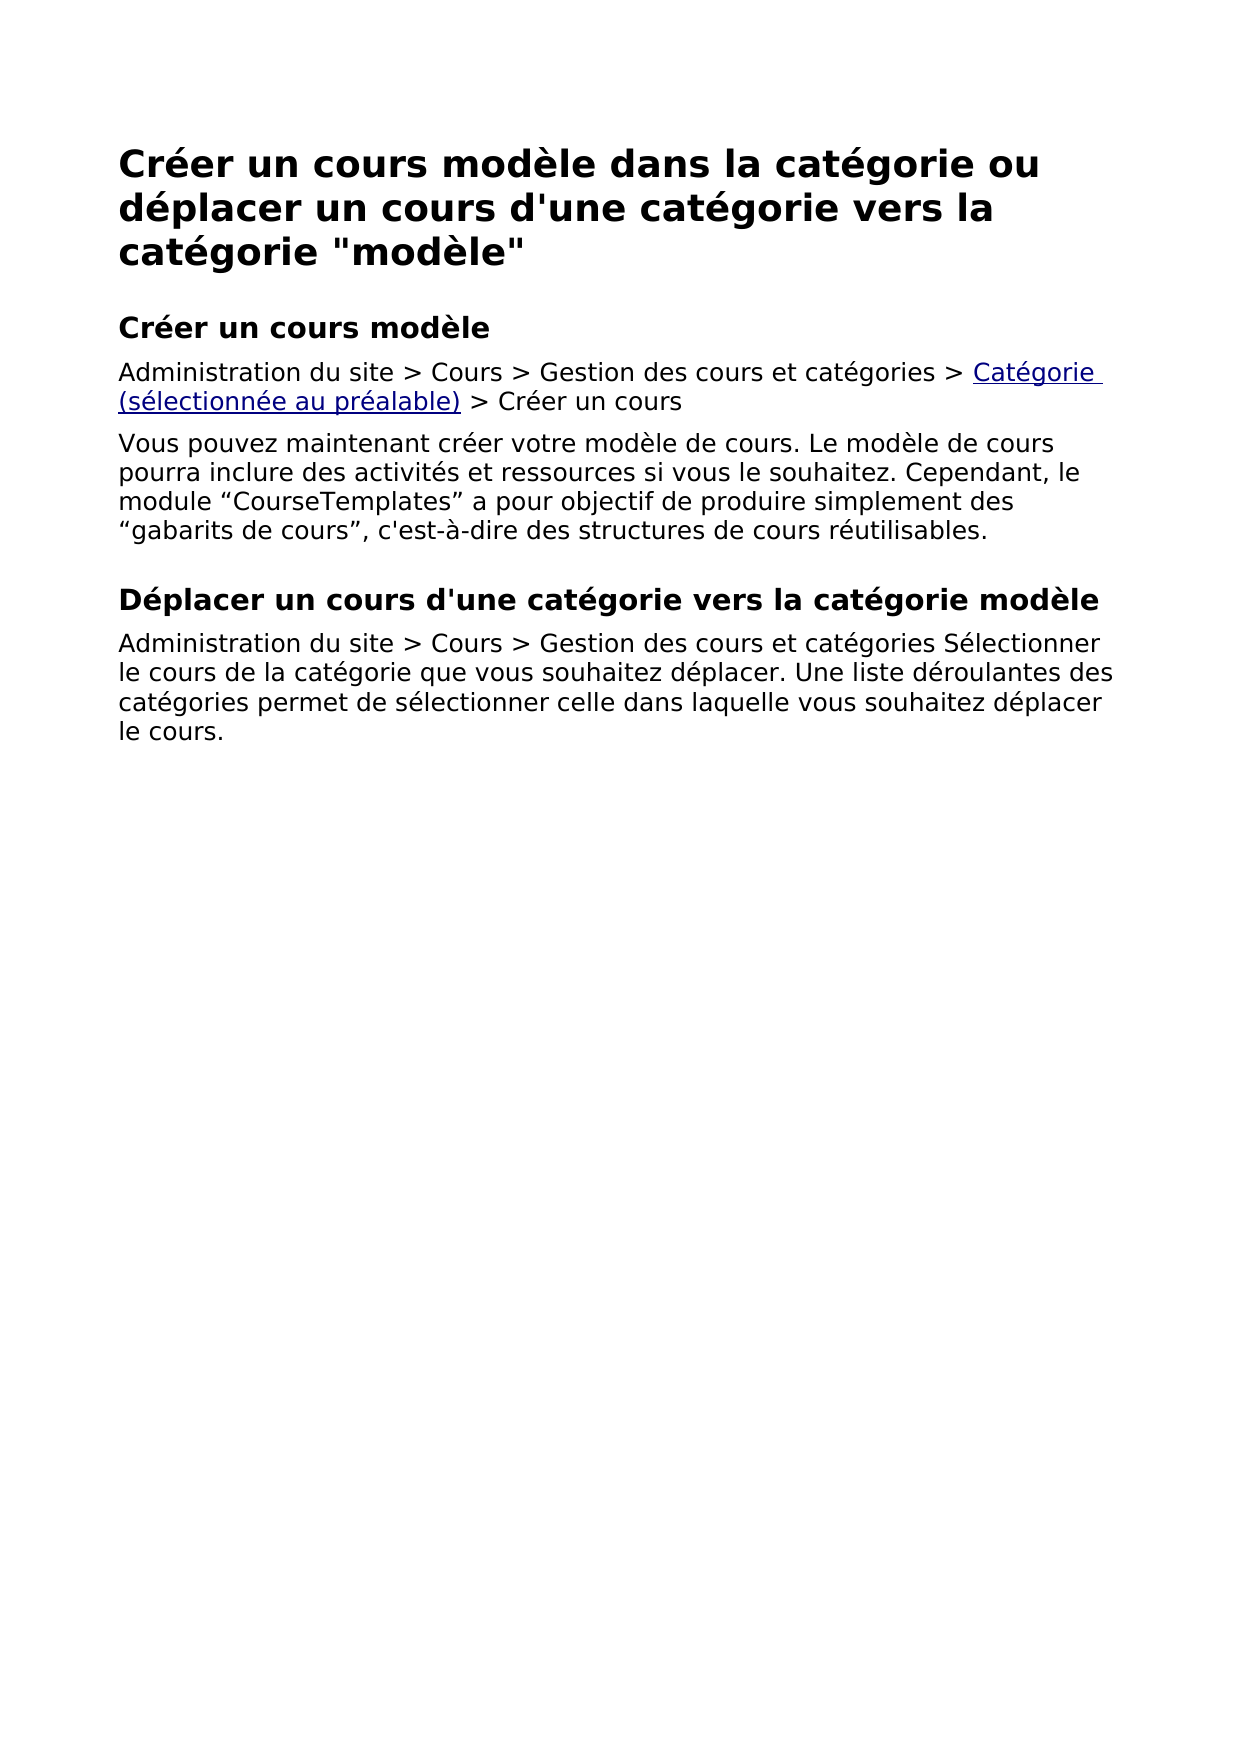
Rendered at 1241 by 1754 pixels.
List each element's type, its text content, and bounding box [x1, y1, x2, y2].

text Administration du site > Cours > Gestion des cours et catégories > Catégorie (sélectionnée au préalable) > Créer un cours [118, 358, 1122, 416]
subtitle Créer un cours modèle dans la catégorie ou déplacer un cours d'une catégorie vers la catégorie "modèle" [118, 143, 1122, 274]
text Administration du site > Cours > Gestion des cours et catégories Sélectionner le cours de la catégorie que vous souhaitez déplacer. Une liste déroulantes des catégories permet de sélectionner celle dans laquelle vous souhaitez déplacer le cours. [118, 629, 1122, 746]
text Vous pouvez maintenant créer votre modèle de cours. Le modèle de cours pourra inclure des activités et ressources si vous le souhaitez. Cependant, le module “CourseTemplates” a pour objectif de produire simplement des “gabarits de cours”, c'est-à-dire des structures de cours réutilisables. [118, 429, 1122, 546]
subtitle Déplacer un cours d'une catégorie vers la catégorie modèle [118, 583, 1122, 617]
subtitle Créer un cours modèle [118, 312, 1122, 346]
